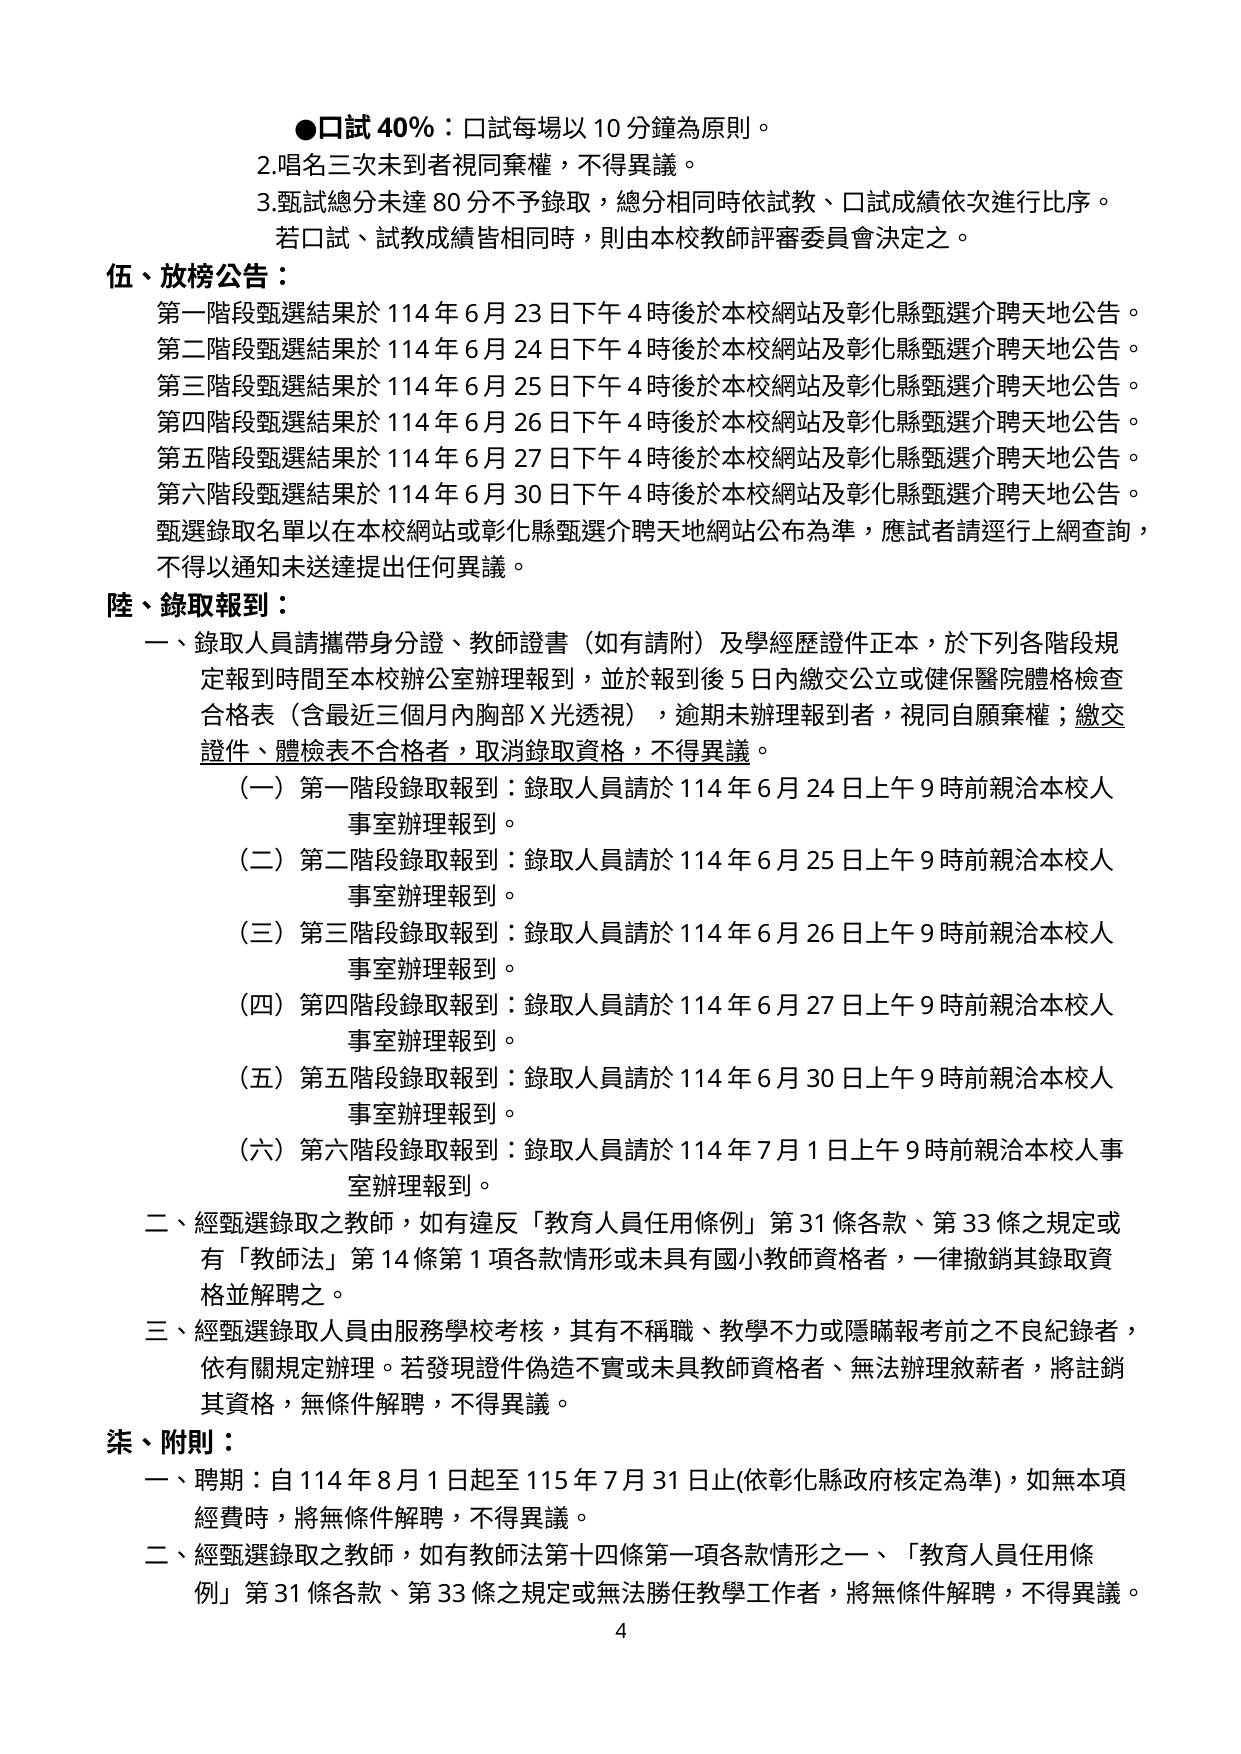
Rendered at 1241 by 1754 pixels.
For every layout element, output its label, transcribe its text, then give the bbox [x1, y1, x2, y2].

text 一、錄取人員請攜帶身分證、教師證書（如有請附）及學經歷證件正本，於下列各階段規定報到時間至本校辦公室辦理報到，並於報到後5日內繳交公立或健保醫院體格檢查合格表（含最近三個月內胸部Ｘ光透視），逾期未辦理報到者，視同自願棄權；繳交證件、體檢表不合格者，取消錄取資格，不得異議。 [144, 623, 1134, 768]
text 第二階段甄選結果於114年6月24日下午4時後於本校網站及彰化縣甄選介聘天地公告。 [106, 330, 1155, 366]
text 伍、放榜公告： [106, 254, 1134, 294]
text （一）第一階段錄取報到：錄取人員請於114年6月24日上午9時前親洽本校人事室辦理報到。 [224, 768, 1134, 841]
text 三、經甄選錄取人員由服務學校考核，其有不稱職、教學不力或隱瞞報考前之不良紀錄者，依有關規定辦理。若發現證件偽造不實或未具教師資格者、無法辦理敘薪者，將註銷其資格，無條件解聘，不得異議。 [144, 1312, 1134, 1421]
text 第一階段甄選結果於114年6月23日下午4時後於本校網站及彰化縣甄選介聘天地公告。 [106, 294, 1155, 330]
text 一、聘期：自114年8月1日起至115年7月31日止(依彰化縣政府核定為準)，如無本項經費時，將無條件解聘，不得異議。 [144, 1460, 1134, 1535]
text 柒、附則： [106, 1421, 1134, 1460]
text （三）第三階段錄取報到：錄取人員請於114年6月26日上午9時前親洽本校人事室辦理報到。 [224, 913, 1134, 986]
text （二）第二階段錄取報到：錄取人員請於114年6月25日上午9時前親洽本校人事室辦理報到。 [224, 841, 1134, 913]
text 第三階段甄選結果於114年6月25日下午4時後於本校網站及彰化縣甄選介聘天地公告。 [106, 366, 1155, 402]
text ●口試40％：口試每場以10分鐘為原則。 [294, 106, 1134, 146]
text （四）第四階段錄取報到：錄取人員請於114年6月27日上午9時前親洽本校人事室辦理報到。 [224, 986, 1134, 1058]
text （五）第五階段錄取報到：錄取人員請於114年6月30日上午9時前親洽本校人事室辦理報到。 [224, 1058, 1134, 1131]
text （六）第六階段錄取報到：錄取人員請於114年7月1日上午9時前親洽本校人事室辦理報到。 [224, 1131, 1134, 1203]
text 二、經甄選錄取之教師，如有教師法第十四條第一項各款情形之一、「教育人員任用條例」第31條各款、第33條之規定或無法勝任教學工作者，將無條件解聘，不得異議。 [144, 1535, 1134, 1610]
text 第六階段甄選結果於114年6月30日下午4時後於本校網站及彰化縣甄選介聘天地公告。 [106, 475, 1155, 511]
text 第四階段甄選結果於114年6月26日下午4時後於本校網站及彰化縣甄選介聘天地公告。 [106, 402, 1155, 439]
text 二、經甄選錄取之教師，如有違反「教育人員任用條例」第31條各款、第33條之規定或有「教師法」第14條第1項各款情形或未具有國小教師資格者，一律撤銷其錄取資格並解聘之。 [144, 1203, 1134, 1312]
text 2.唱名三次未到者視同棄權，不得異議。 [256, 146, 1134, 182]
text 3.甄試總分未達80分不予錄取，總分相同時依試教、口試成績依次進行比序。若口試、試教成績皆相同時，則由本校教師評審委員會決定之。 [256, 182, 1134, 254]
text 第五階段甄選結果於114年6月27日下午4時後於本校網站及彰化縣甄選介聘天地公告。 [106, 439, 1155, 475]
text 甄選錄取名單以在本校網站或彰化縣甄選介聘天地網站公布為準，應試者請逕行上網查詢，不得以通知未送達提出任何異議。 [156, 511, 1134, 584]
text 陸、錄取報到： [106, 584, 1134, 623]
